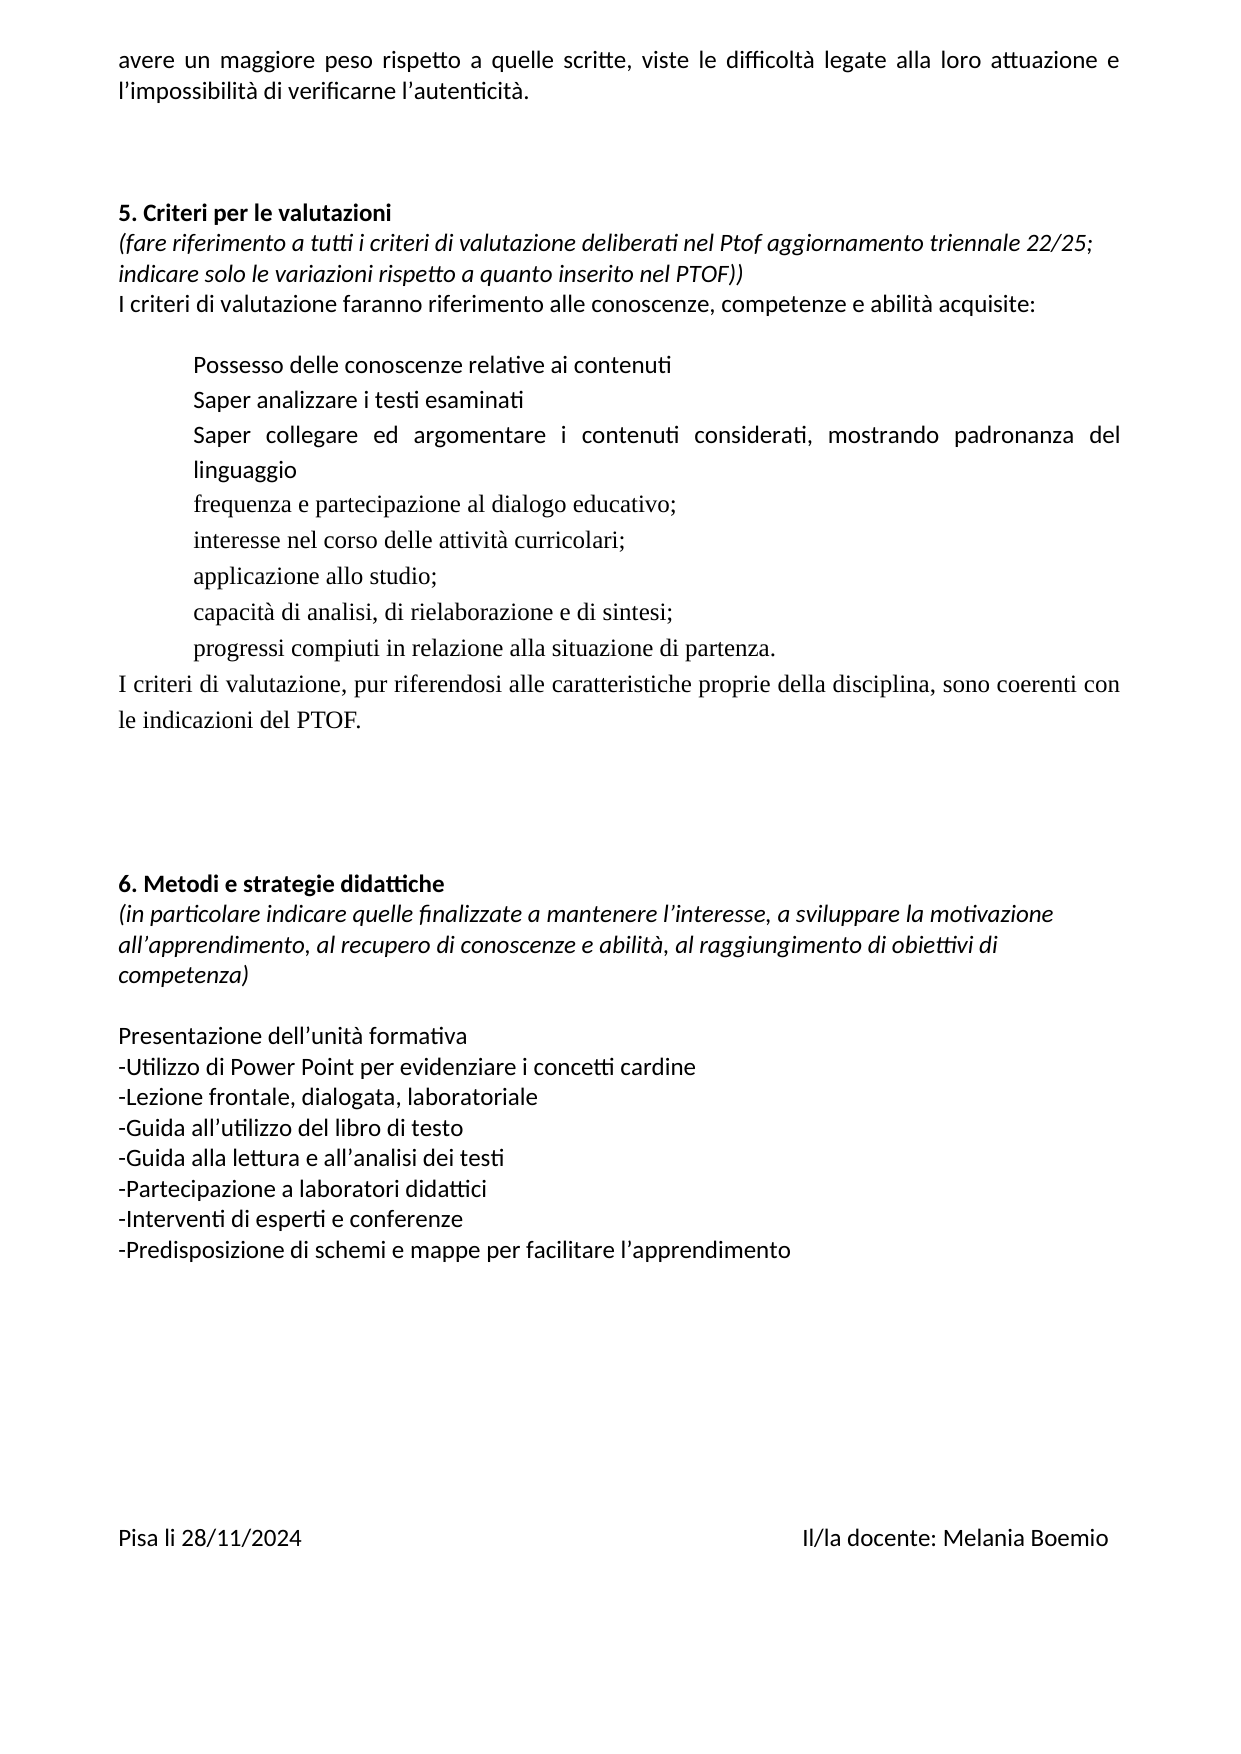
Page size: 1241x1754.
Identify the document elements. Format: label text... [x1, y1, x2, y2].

text avere un maggiore peso rispetto a quelle scritte, viste le difficoltà legate alla loro attuazione e l’impossibilità di verificarne l’autenticità. [118, 44, 1122, 105]
text 6. Metodi e strategie didattiche [118, 868, 1122, 898]
text -Utilizzo di Power Point per evidenziare i concetti cardine [118, 1051, 1122, 1081]
text -Guida alla lettura e all’analisi dei testi [118, 1142, 1122, 1173]
text -Lezione frontale, dialogata, laboratoriale [118, 1081, 1122, 1112]
text -Predisposizione di schemi e mappe per facilitare l’apprendimento [118, 1234, 1122, 1264]
text Saper analizzare i testi esaminati [193, 384, 1122, 415]
text I criteri di valutazione faranno riferimento alle conoscenze, competenze e abilità acquisite: [118, 288, 1122, 319]
text Saper collegare ed argomentare i contenuti considerati, mostrando padronanza del linguaggio [193, 419, 1122, 485]
text -Partecipazione a laboratori didattici [118, 1173, 1122, 1203]
text Pisa li 28/11/2024 Il/la docente: Melania Boemio [118, 1523, 1122, 1553]
text capacità di analisi, di rielaborazione e di sintesi; [118, 597, 1122, 626]
text -Guida all’utilizzo del libro di testo [118, 1112, 1122, 1142]
text frequenza e partecipazione al dialogo educativo; [156, 489, 1122, 518]
text Possesso delle conoscenze relative ai contenuti [193, 349, 1122, 380]
text Presentazione dell’unità formativa [118, 1020, 1122, 1051]
text (in particolare indicare quelle finalizzate a mantenere l’interesse, a sviluppare la motivazione all’apprendimento, al recupero di conoscenze e abilità, al raggiungimento di obiettivi di competenza) [118, 898, 1122, 990]
text progressi compiuti in relazione alla situazione di partenza. [156, 633, 1122, 662]
text interesse nel corso delle attività curricolari; [118, 526, 1122, 554]
text I criteri di valutazione, pur riferendosi alle caratteristiche proprie della disciplina, sono coerenti con le indicazioni del PTOF. [118, 669, 1122, 734]
text -Interventi di esperti e conferenze [118, 1203, 1122, 1234]
text 5. Criteri per le valutazioni [118, 197, 1122, 227]
text applicazione allo studio; [118, 561, 1122, 590]
text (fare riferimento a tutti i criteri di valutazione deliberati nel Ptof aggiornamento triennale 22/25; indicare solo le variazioni rispetto a quanto inserito nel PTOF)) [118, 227, 1122, 288]
